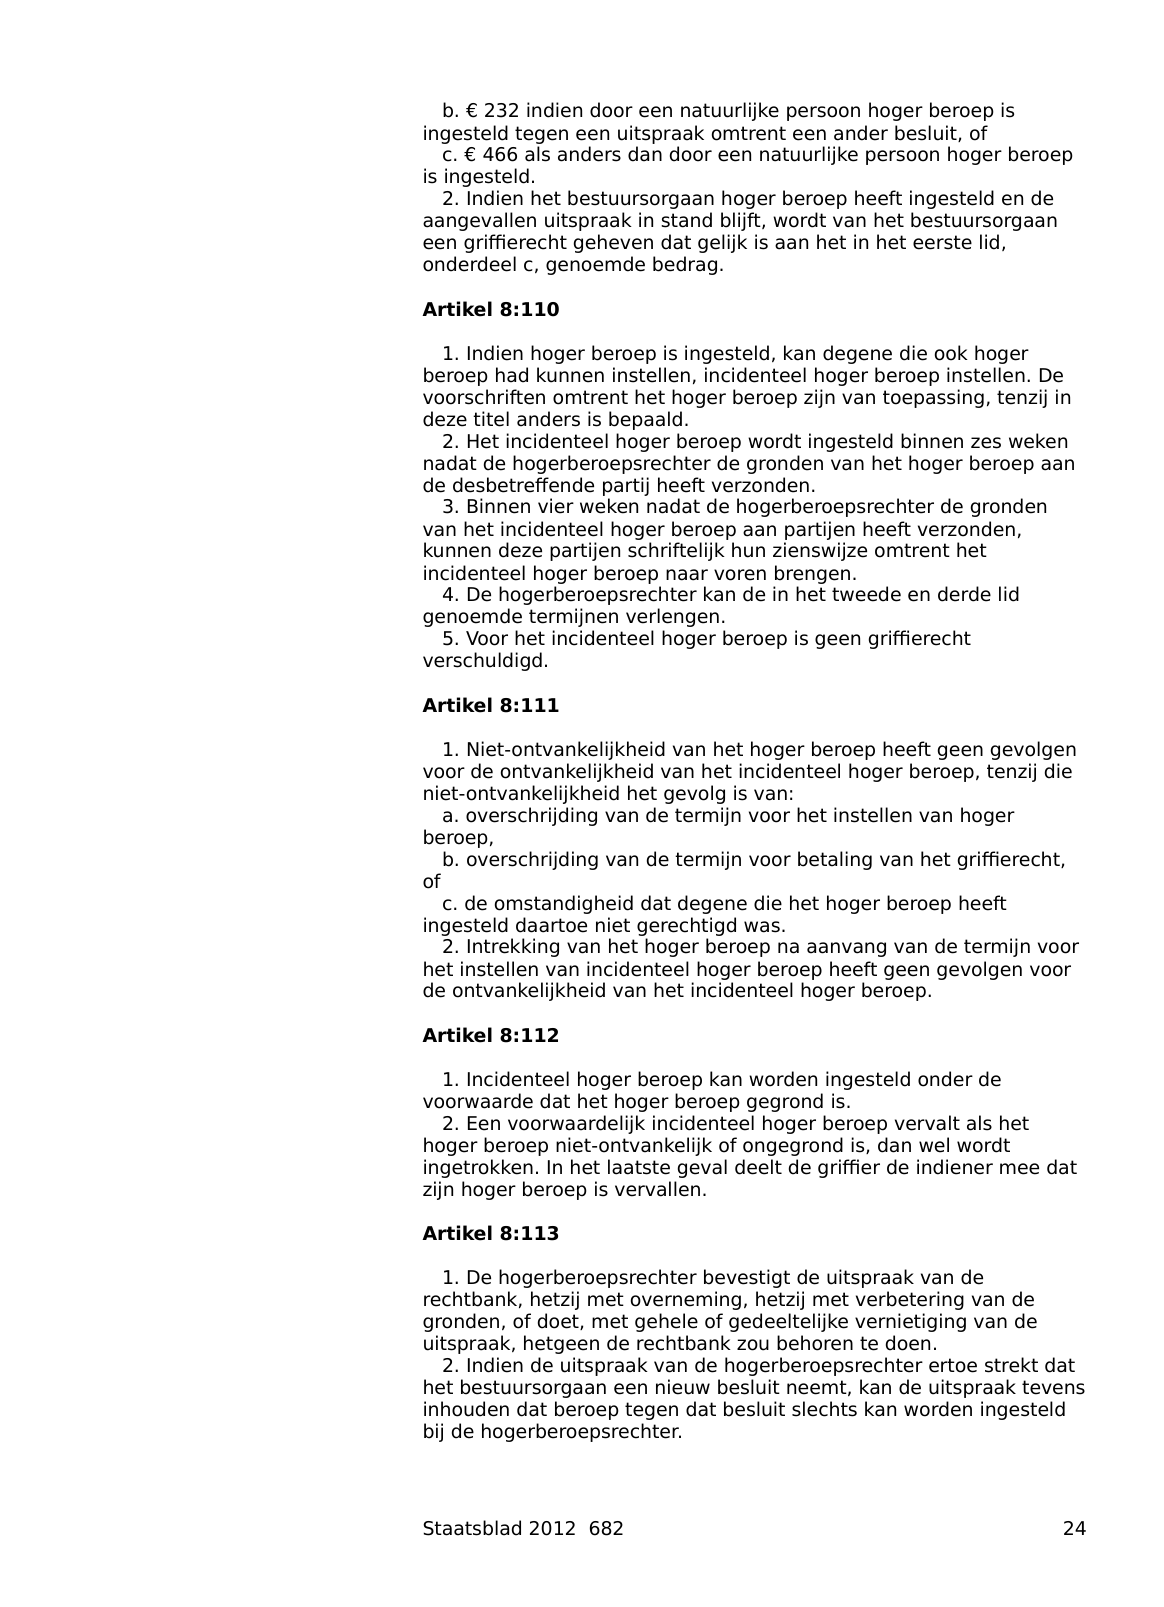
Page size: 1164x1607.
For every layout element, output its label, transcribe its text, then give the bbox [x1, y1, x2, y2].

text 2. Het incidenteel hoger beroep wordt ingesteld binnen zes weken nadat de hogerberoepsrechter de gronden van het hoger beroep aan de desbetreffende partij heeft verzonden. [422, 431, 1087, 496]
text 1. De hogerberoepsrechter bevestigt de uitspraak van de rechtbank, hetzij met overneming, hetzij met verbetering van de gronden, of doet, met gehele of gedeeltelijke vernietiging van de uitspraak, hetgeen de rechtbank zou behoren te doen. [422, 1267, 1087, 1355]
subtitle Artikel 8:111 [422, 694, 1087, 716]
text 1. Niet-ontvankelijkheid van het hoger beroep heeft geen gevolgen voor de ontvankelijkheid van het incidenteel hoger beroep, tenzij die niet-ontvankelijkheid het gevolg is van: [422, 739, 1087, 804]
text 5. Voor het incidenteel hoger beroep is geen griffierecht verschuldigd. [422, 628, 1087, 672]
text b. overschrijding van de termijn voor betaling van het griffierecht, of [422, 848, 1087, 892]
text 2. Een voorwaardelijk incidenteel hoger beroep vervalt als het hoger beroep niet-ontvankelijk of ongegrond is, dan wel wordt ingetrokken. In het laatste geval deelt de griffier de indiener mee dat zijn hoger beroep is vervallen. [422, 1113, 1087, 1201]
text 3. Binnen vier weken nadat de hogerberoepsrechter de gronden van het incidenteel hoger beroep aan partijen heeft verzonden, kunnen deze partijen schriftelijk hun zienswijze omtrent het incidenteel hoger beroep naar voren brengen. [422, 496, 1087, 584]
text c. € 466 als anders dan door een natuurlijke persoon hoger beroep is ingesteld. [422, 144, 1087, 188]
text c. de omstandigheid dat degene die het hoger beroep heeft ingesteld daartoe niet gerechtigd was. [422, 892, 1087, 936]
text 4. De hogerberoepsrechter kan de in het tweede en derde lid genoemde termijnen verlengen. [422, 584, 1087, 628]
text 2. Indien het bestuursorgaan hoger beroep heeft ingesteld en de aangevallen uitspraak in stand blijft, wordt van het bestuursorgaan een griffierecht geheven dat gelijk is aan het in het eerste lid, onderdeel c, genoemde bedrag. [422, 188, 1087, 276]
text b. € 232 indien door een natuurlijke persoon hoger beroep is ingesteld tegen een uitspraak omtrent een ander besluit, of [422, 100, 1087, 144]
text 2. Intrekking van het hoger beroep na aanvang van de termijn voor het instellen van incidenteel hoger beroep heeft geen gevolgen voor de ontvankelijkheid van het incidenteel hoger beroep. [422, 936, 1087, 1002]
subtitle Artikel 8:112 [422, 1024, 1087, 1047]
subtitle Artikel 8:110 [422, 298, 1087, 320]
text 1. Indien hoger beroep is ingesteld, kan degene die ook hoger beroep had kunnen instellen, incidenteel hoger beroep instellen. De voorschriften omtrent het hoger beroep zijn van toepassing, tenzij in deze titel anders is bepaald. [422, 343, 1087, 431]
subtitle Artikel 8:113 [422, 1223, 1087, 1245]
text 2. Indien de uitspraak van de hogerberoepsrechter ertoe strekt dat het bestuursorgaan een nieuw besluit neemt, kan de uitspraak tevens inhouden dat beroep tegen dat besluit slechts kan worden ingesteld bij de hogerberoepsrechter. [422, 1355, 1087, 1443]
text 1. Incidenteel hoger beroep kan worden ingesteld onder de voorwaarde dat het hoger beroep gegrond is. [422, 1069, 1087, 1113]
text a. overschrijding van de termijn voor het instellen van hoger beroep, [422, 804, 1087, 848]
